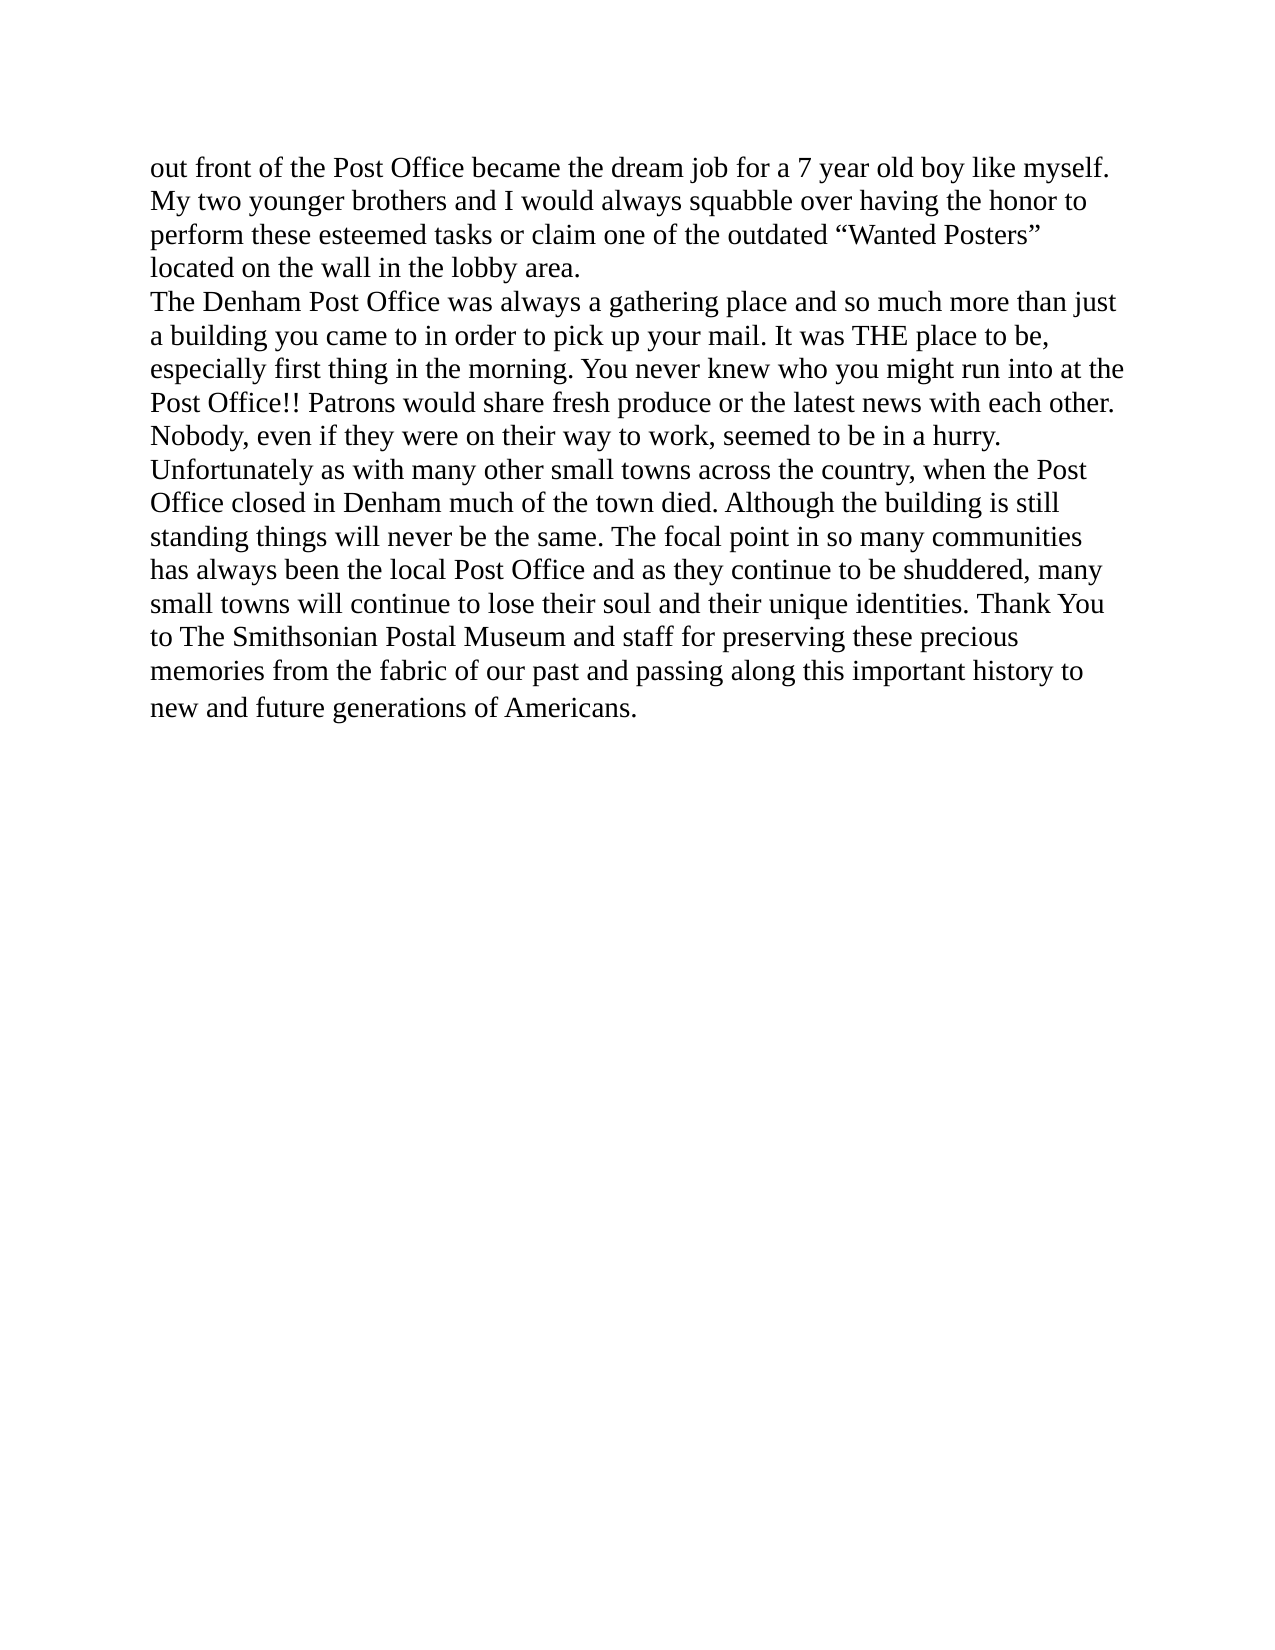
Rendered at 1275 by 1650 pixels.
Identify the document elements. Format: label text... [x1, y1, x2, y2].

text out front of the Post Office became the dream job for a 7 year old boy like myself. My two younger brothers and I would always squabble over having the honor to perform these esteemed tasks or claim one of the outdated “Wanted Posters” located on the wall in the lobby area. [150, 150, 1125, 284]
text The Denham Post Office was always a gathering place and so much more than just a building you came to in order to pick up your mail. It was THE place to be, especially first thing in the morning. You never knew who you might run into at the Post Office!! Patrons would share fresh produce or the latest news with each other. Nobody, even if they were on their way to work, seemed to be in a hurry. Unfortunately as with many other small towns across the country, when the Post Office closed in Denham much of the town died. Although the building is still standing things will never be the same. The focal point in so many communities has always been the local Post Office and as they continue to be shuddered, many small towns will continue to lose their soul and their unique identities. Thank You to The Smithsonian Postal Museum and staff for preserving these precious memories from the fabric of our past and passing along this important history to new and future generations of Americans. [150, 284, 1125, 725]
